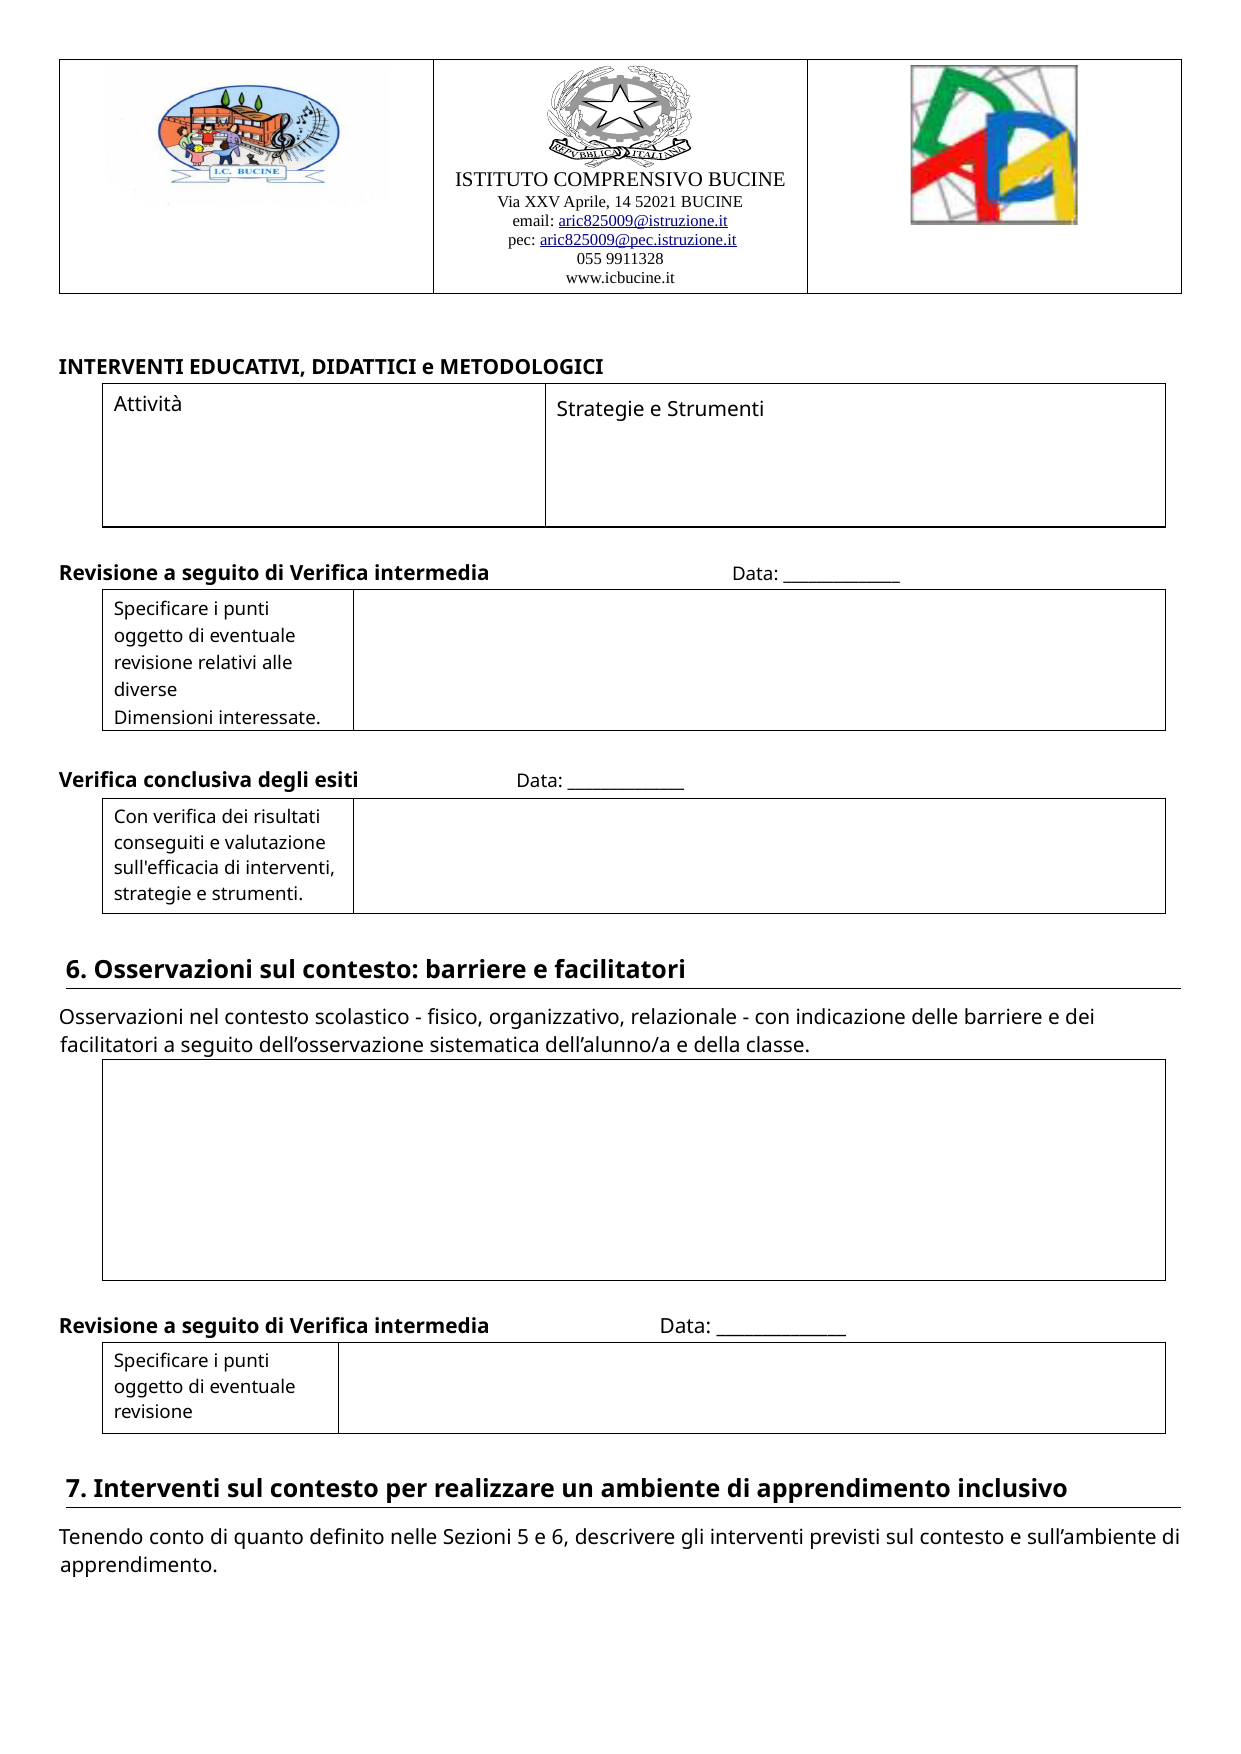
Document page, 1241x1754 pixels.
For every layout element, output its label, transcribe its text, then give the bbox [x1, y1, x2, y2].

picture [103, 65, 389, 213]
table_header [339, 1343, 1165, 1433]
table_header Attività [103, 384, 545, 526]
text Verifica conclusiva degli esiti Data: ______________ [59, 761, 1181, 795]
subtitle 7. Interventi sul contesto per realizzare un ambiente di apprendimento inclusivo [66, 1471, 1181, 1507]
picture [910, 65, 1078, 225]
table_header [354, 590, 1165, 729]
table_header [354, 799, 1165, 913]
text Revisione a seguito di Verifica intermedia Data: ______________ [59, 1311, 1181, 1339]
table_header Con verifica dei risultati conseguiti e valutazione sull'efficacia di interventi, strategie e strumenti. [103, 799, 353, 913]
text Osservazioni nel contesto scolastico - fisico, organizzativo, relazionale - con indicazione delle barriere e dei facilitatori a seguito dell’osservazione sistematica dell’alunno/a e della classe. [59, 1002, 1181, 1059]
text Tenendo conto di quanto definito nelle Sezioni 5 e 6, descrivere gli interventi previsti sul contesto e sull’ambiente di apprendimento. [59, 1522, 1181, 1579]
text Revisione a seguito di Verifica intermedia Data: ______________ [59, 558, 1181, 586]
table_header [103, 1060, 1165, 1279]
table_header Specificare i punti oggetto di eventuale revisione relativi alle diverse Dimensioni interessate. [103, 590, 353, 729]
subtitle 6. Osservazioni sul contesto: barriere e facilitatori [66, 951, 1181, 988]
table_header Specificare i punti oggetto di eventuale revisione [103, 1343, 338, 1433]
text INTERVENTI EDUCATIVI, DIDATTICI e METODOLOGICI [59, 352, 1181, 381]
table_header Strategie e Strumenti [546, 384, 1165, 526]
